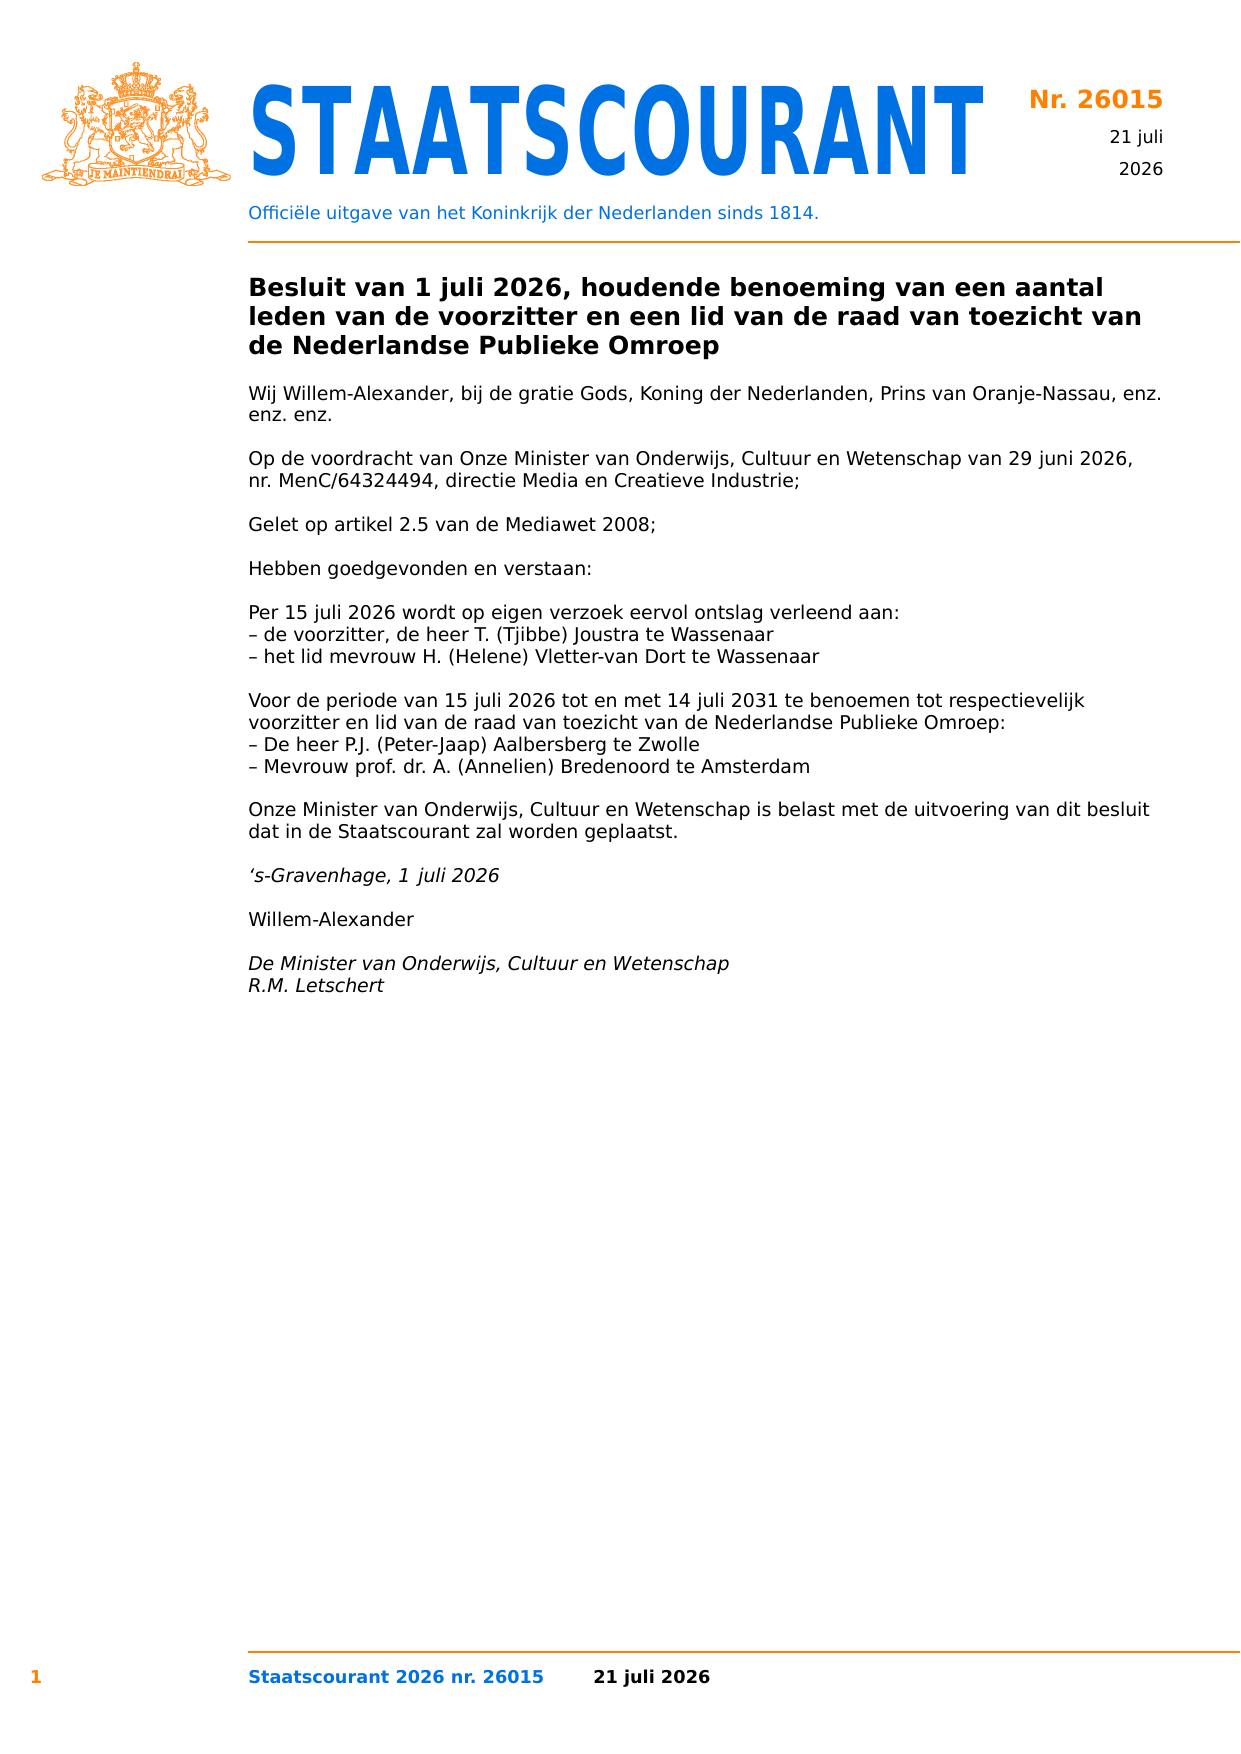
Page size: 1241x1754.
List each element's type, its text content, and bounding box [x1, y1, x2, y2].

text – het lid mevrouw H. (Helene) Vletter-van Dort te Wassenaar [248, 646, 1163, 668]
table_header [25, 62, 248, 241]
text Voor de periode van 15 juli 2026 tot en met 14 juli 2031 te benoemen tot respectievelijk voorzitter en lid van de raad van toezicht van de Nederlandse Publieke Omroep: [248, 689, 1163, 733]
text De Minister van Onderwijs, Cultuur en Wetenschap R.M. Letschert [248, 953, 1163, 997]
picture [41, 62, 231, 186]
text Wij Willem-Alexander, bij de gratie Gods, Koning der Nederlanden, Prins van Oranje-Nassau, enz. enz. enz. [248, 382, 1163, 426]
table_header STAATSCOURANT [248, 62, 998, 203]
text Onze Minister van Onderwijs, Cultuur en Wetenschap is belast met de uitvoering van dit besluit dat in de Staatscourant zal worden geplaatst. [248, 799, 1163, 843]
table_header Nr. 26015 [998, 62, 1240, 121]
text Op de voordracht van Onze Minister van Onderwijs, Cultuur en Wetenschap van 29 juni 2026, nr. MenC/64324494, directie Media en Creatieve Industrie; [248, 448, 1163, 492]
text Gelet op artikel 2.5 van de Mediawet 2008; [248, 514, 1163, 536]
text – de voorzitter, de heer T. (Tjibbe) Joustra te Wassenaar [248, 624, 1163, 646]
text Willem-Alexander [248, 909, 1163, 931]
table_cell Officiële uitgave van het Koninkrijk der Nederlanden sinds 1814. [248, 203, 1240, 241]
text – De heer P.J. (Peter-Jaap) Aalbersberg te Zwolle [248, 733, 1163, 756]
subtitle Besluit van 1 juli 2026, houdende benoeming van een aantal leden van de voorzitter en een lid van de raad van toezicht van de Nederlandse Publieke Omroep [248, 273, 1163, 361]
text Per 15 juli 2026 wordt op eigen verzoek eervol ontslag verleend aan: [248, 602, 1163, 624]
table_cell 21 juli [998, 121, 1240, 153]
text Hebben goedgevonden en verstaan: [248, 558, 1163, 580]
text ‘s-Gravenhage, 1 juli 2026 [248, 865, 1163, 887]
table_cell 2026 [998, 153, 1240, 203]
text – Mevrouw prof. dr. A. (Annelien) Bredenoord te Amsterdam [248, 756, 1163, 777]
